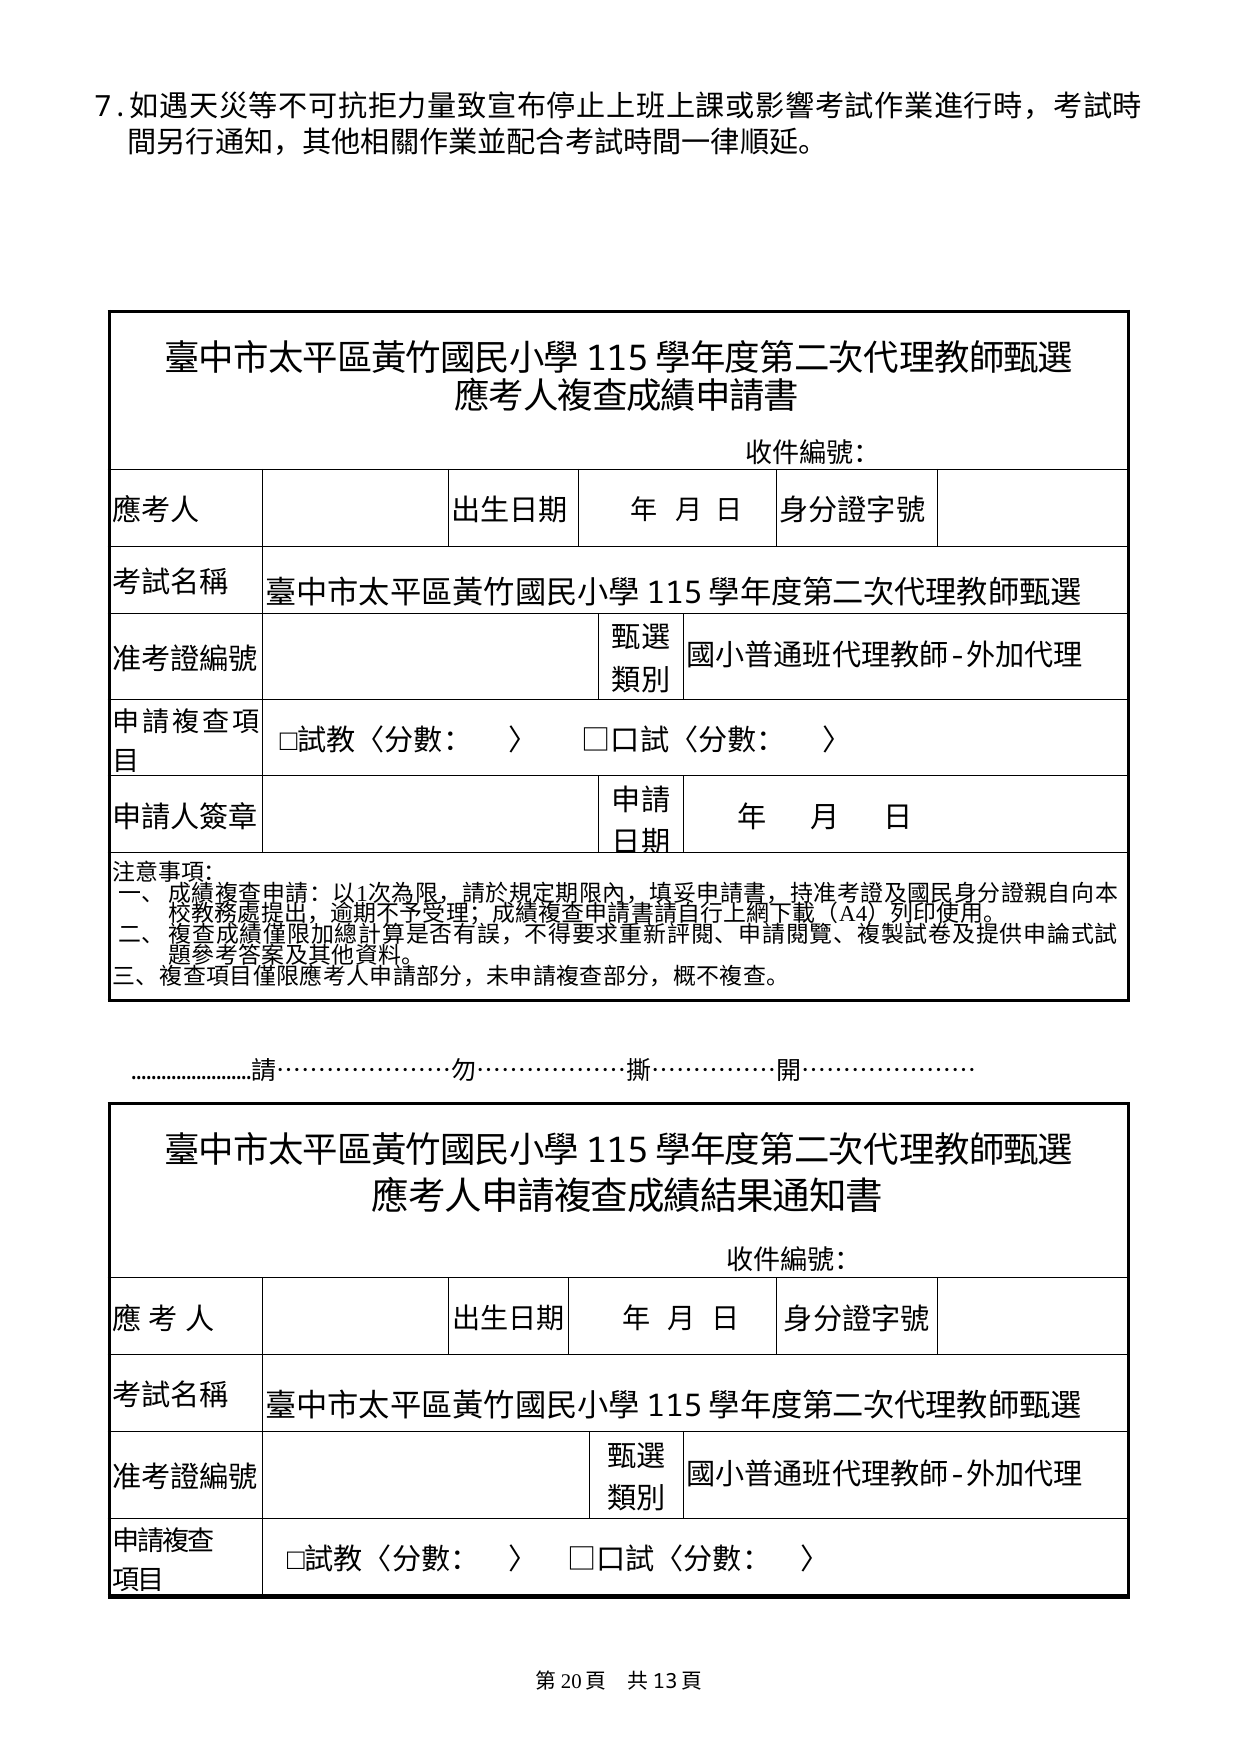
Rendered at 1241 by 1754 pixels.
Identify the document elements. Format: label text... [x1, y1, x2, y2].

table_cell 年 月 日 [684, 776, 1127, 852]
table_cell 年 月 日 [579, 470, 776, 546]
table_cell 國小普通班代理教師-外加代理 [684, 614, 1127, 699]
table_cell 臺中市太平區黃竹國民小學115學年度第二次代理教師甄選 [263, 547, 1127, 613]
table_cell 出生日期 [449, 1278, 568, 1354]
table_cell 甄選 類別 [590, 1432, 683, 1518]
table_cell 年 月 日 [569, 1278, 776, 1354]
table_cell 應 考 人 [111, 1278, 262, 1354]
table_cell [938, 1278, 1127, 1354]
table_cell 出生日期 [449, 470, 578, 546]
table_cell 申請日期 [599, 776, 683, 852]
table_cell [263, 1278, 448, 1354]
table_cell 准考證編號 [111, 614, 262, 699]
table_cell 甄選 類別 [599, 614, 683, 699]
text 7.如遇天災等不可抗拒力量致宣布停止上班上課或影響考試作業進行時，考試時間另行通知，其他相關作業並配合考試時間一律順延。 [94, 88, 1144, 159]
table_cell 申請複查 項目 [111, 1519, 262, 1594]
table_cell 考試名稱 [111, 547, 262, 613]
table_cell 考試名稱 [111, 1355, 262, 1431]
table_cell [263, 470, 448, 546]
table_cell [263, 776, 598, 852]
table_cell 國小普通班代理教師-外加代理 [684, 1432, 1127, 1518]
table_cell 准考證編號 [111, 1432, 262, 1518]
text ……………………請…………………勿………………撕……………開………………… [94, 1027, 1144, 1089]
table_cell 身分證字號 [777, 1278, 937, 1354]
table_cell [263, 1432, 589, 1518]
table_cell □試教〈分數： 〉 □口試〈分數： 〉 [263, 700, 1127, 775]
table_cell 臺中市太平區黃竹國民小學115學年度第二次代理教師甄選 [263, 1355, 1127, 1431]
table_cell [263, 614, 598, 699]
table_cell 身分證字號 [777, 470, 937, 546]
table_cell 注意事項： 一、 成績複查申請：以1次為限，請於規定期限內，填妥申請書，持准考證及國民身分證親自向本校教務處提出，逾期不予受理；成績複查申請書請自行上網下載（A4）列印使用。 二、 複查成績僅限加總計算是否有誤，不得要求重新評閱、申請閱覽、複製試卷及提供申論式試題參考答案及其他資料。 三、 複查項目僅限應考人申請部分，未申請複查部分，概不複查。 [111, 853, 1127, 999]
table_cell □試教〈分數： 〉 □口試〈分數： 〉 [263, 1519, 1127, 1594]
table_cell 申請人簽章 [111, 776, 262, 852]
table_cell 應考人 [111, 470, 262, 546]
table_cell 申請複查項目 [111, 700, 262, 775]
table_header 臺中市太平區黃竹國民小學115學年度第二次代理教師甄選 應考人申請複查成績結果通知書 收件編號： [111, 1105, 1127, 1277]
table_header 臺中市太平區黃竹國民小學115學年度第二次代理教師甄選 應考人複查成績申請書 收件編號： [111, 313, 1127, 469]
table_cell [938, 470, 1127, 546]
